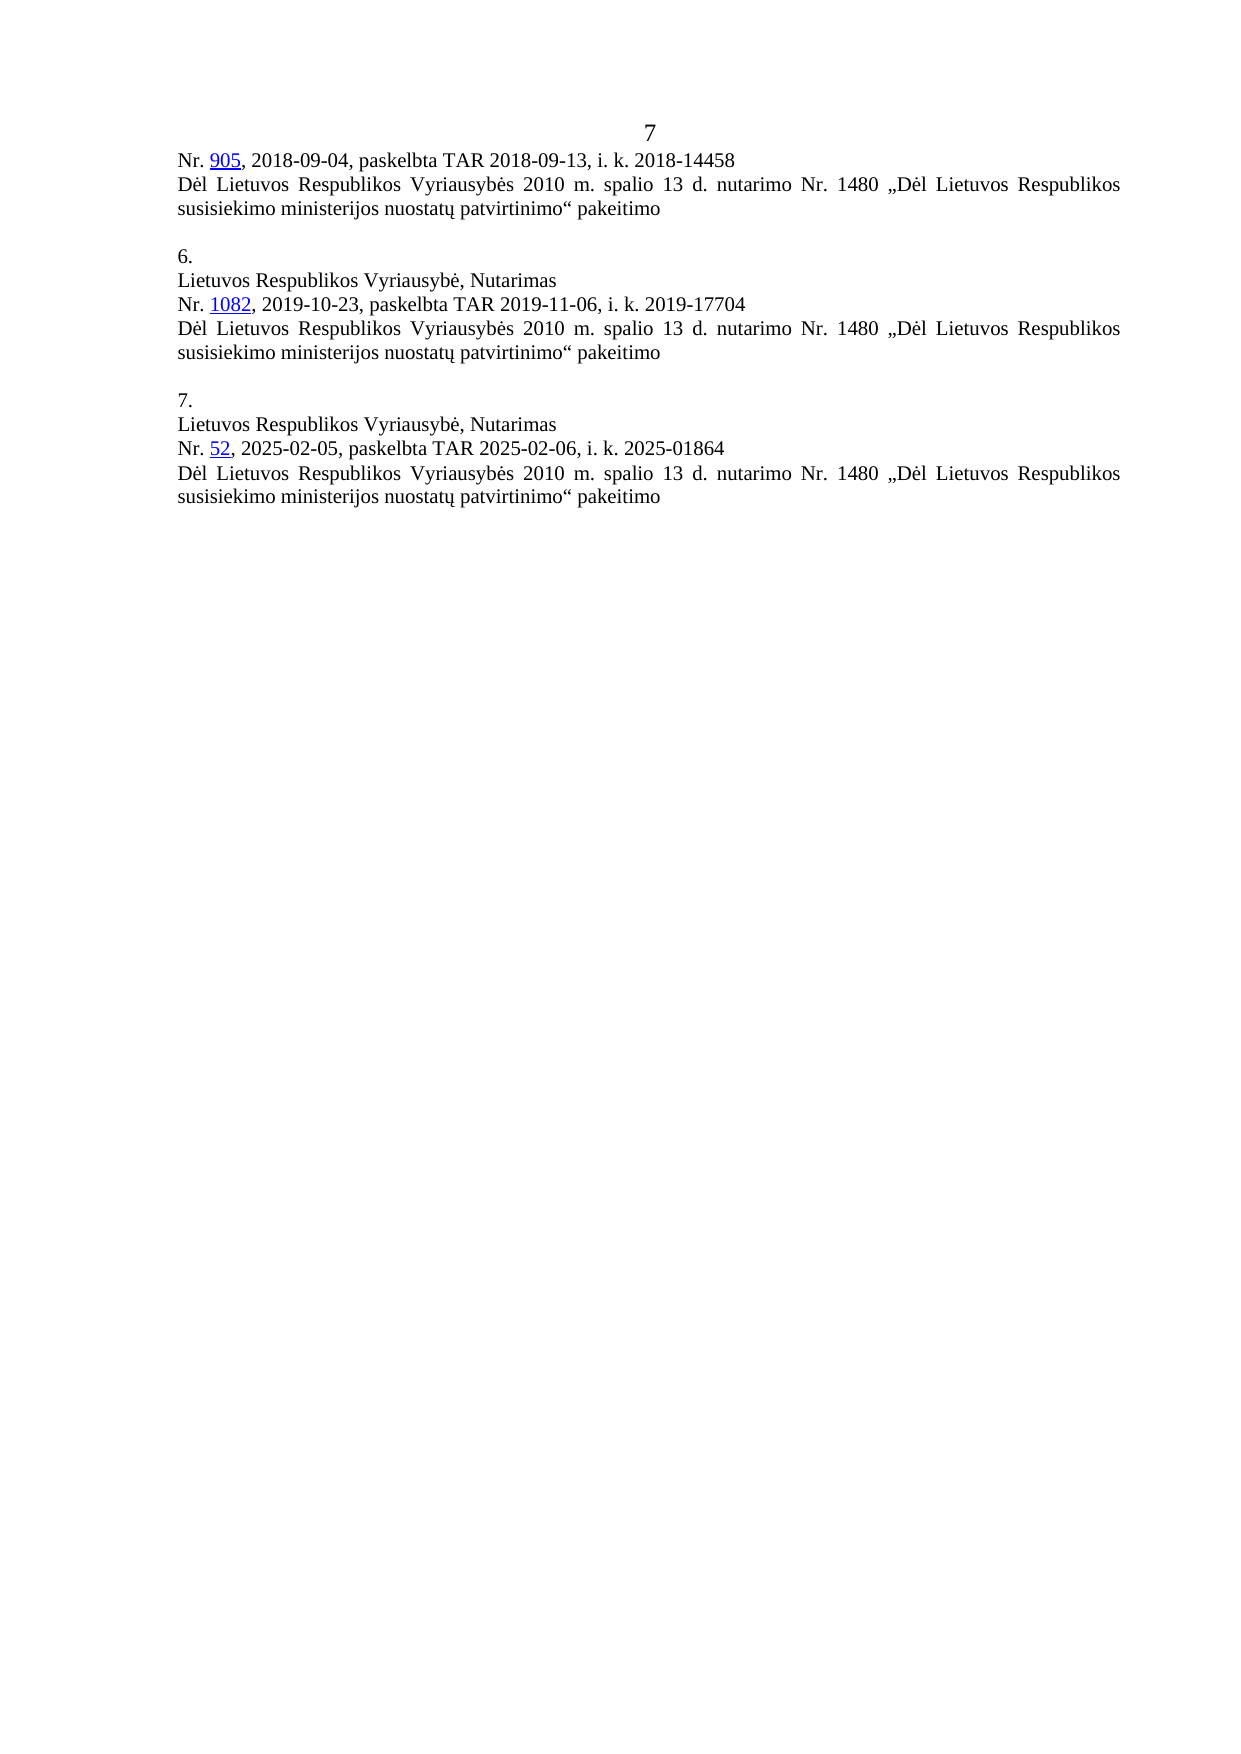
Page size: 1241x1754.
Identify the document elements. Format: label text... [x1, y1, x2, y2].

text Dėl Lietuvos Respublikos Vyriausybės 2010 m. spalio 13 d. nutarimo Nr. 1480 „Dėl Lietuvos Respublikos susisiekimo ministerijos nuostatų patvirtinimo“ pakeitimo [177, 172, 1122, 220]
text Nr. 52, 2025-02-05, paskelbta TAR 2025-02-06, i. k. 2025-01864 [177, 436, 1122, 460]
text Lietuvos Respublikos Vyriausybė, Nutarimas [177, 268, 1122, 292]
text Dėl Lietuvos Respublikos Vyriausybės 2010 m. spalio 13 d. nutarimo Nr. 1480 „Dėl Lietuvos Respublikos susisiekimo ministerijos nuostatų patvirtinimo“ pakeitimo [177, 316, 1122, 364]
text Nr. 905, 2018-09-04, paskelbta TAR 2018-09-13, i. k. 2018-14458 [177, 148, 1122, 172]
text Dėl Lietuvos Respublikos Vyriausybės 2010 m. spalio 13 d. nutarimo Nr. 1480 „Dėl Lietuvos Respublikos susisiekimo ministerijos nuostatų patvirtinimo“ pakeitimo [177, 460, 1122, 508]
text 6. [177, 244, 1122, 268]
text Lietuvos Respublikos Vyriausybė, Nutarimas [177, 412, 1122, 436]
text Nr. 1082, 2019-10-23, paskelbta TAR 2019-11-06, i. k. 2019-17704 [177, 292, 1122, 316]
text 7. [177, 388, 1122, 412]
